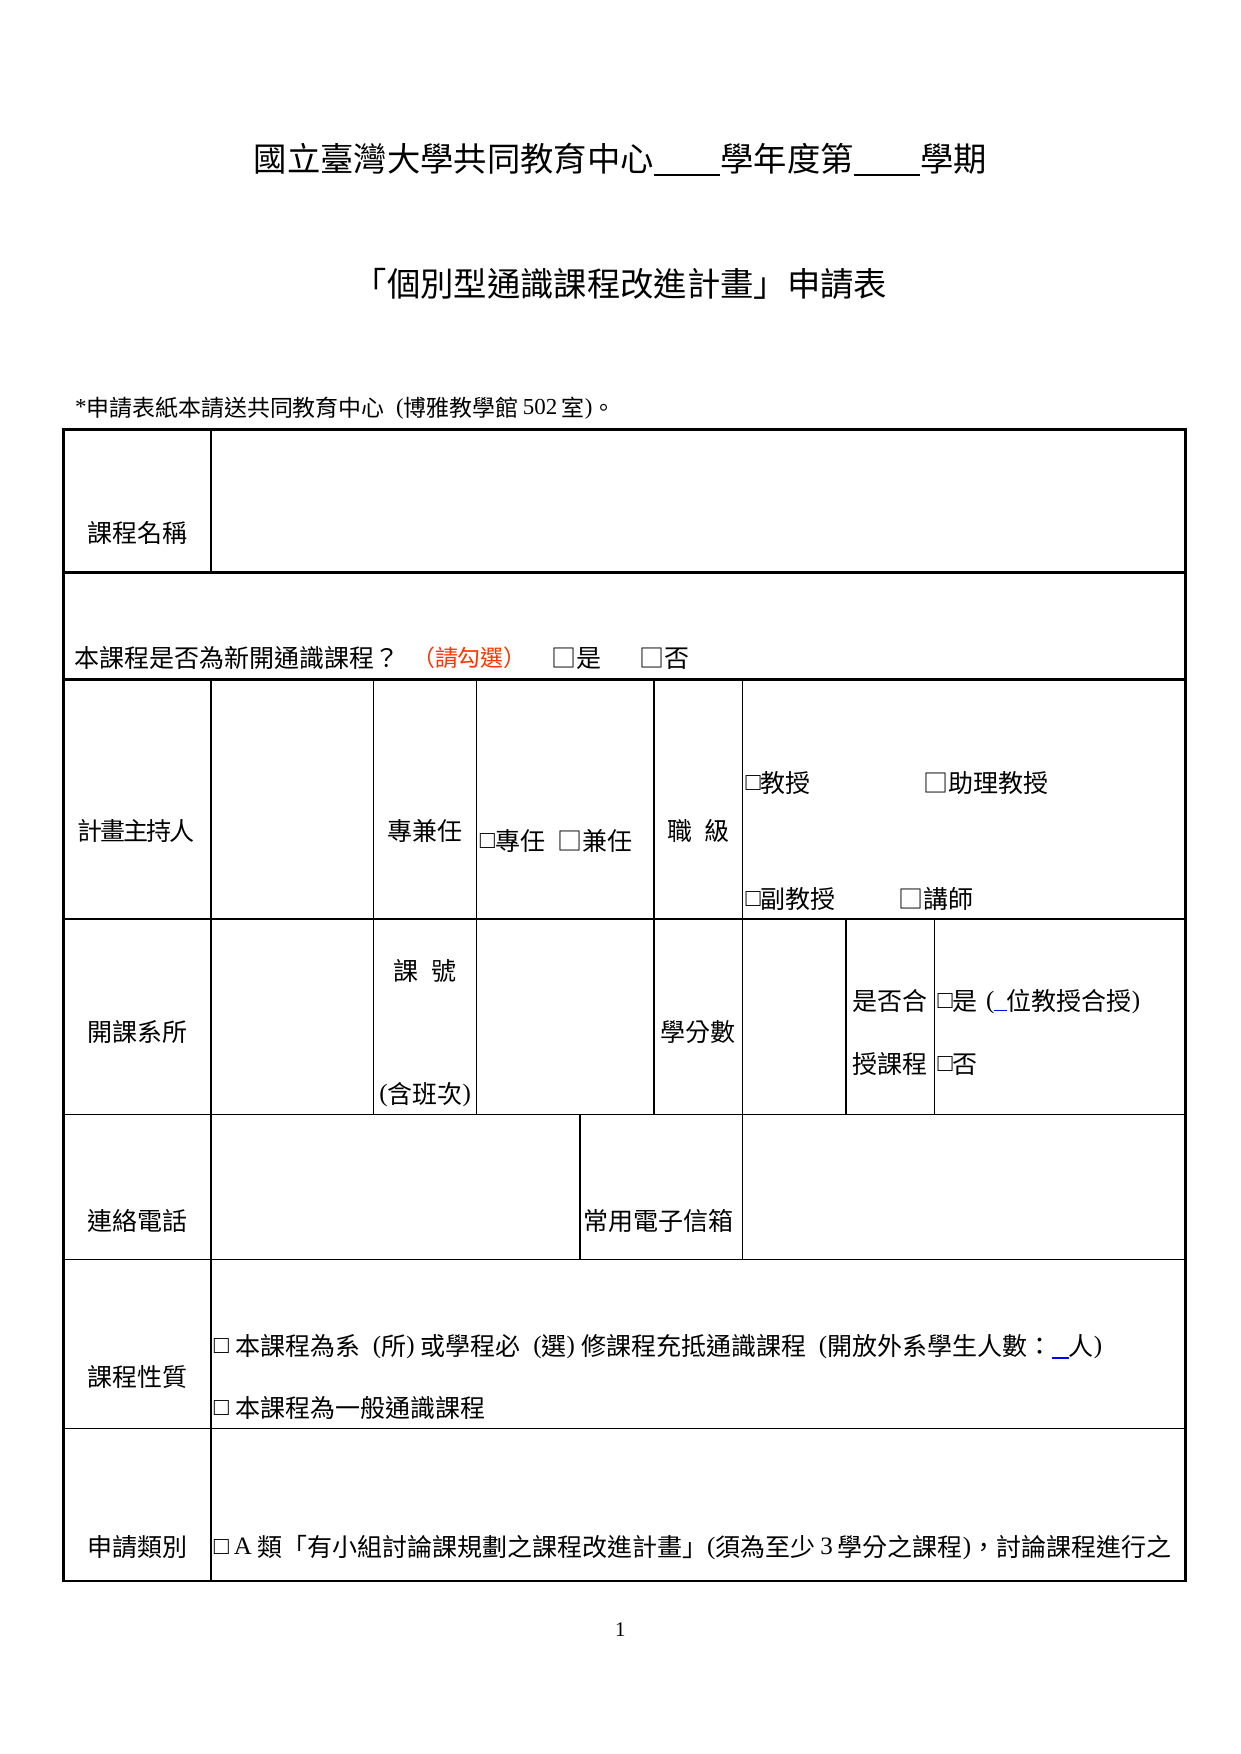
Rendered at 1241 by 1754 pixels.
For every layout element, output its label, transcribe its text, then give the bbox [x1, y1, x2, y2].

table_cell □是 ( 位教授合授) □否 [935, 920, 1184, 1114]
table_header [212, 431, 1184, 571]
table_cell 常用電子信箱 [581, 1115, 742, 1259]
table_cell □專任 □兼任 [477, 681, 653, 918]
table_cell 課程性質 [65, 1260, 210, 1427]
table_cell [212, 681, 373, 918]
table_cell □ A類「有小組討論課規劃之課程改進計畫」(須為至少3學分之課程)，討論課程進行之 [212, 1429, 1184, 1580]
table_cell [212, 1115, 579, 1259]
table_cell 計畫主持人 [65, 681, 210, 918]
table_cell [212, 920, 373, 1114]
table_cell [477, 920, 653, 1114]
table_cell 本課程是否為新開通識課程？ （請勾選） □是 □否 [65, 574, 1184, 677]
table_cell 連絡電話 [65, 1115, 210, 1259]
table_cell 專兼任 [374, 681, 476, 918]
table_header 課程名稱 [65, 431, 210, 571]
table_cell 申請類別 [65, 1429, 210, 1580]
text 「個別型通識課程改進計畫」申請表 [75, 240, 1165, 302]
table_cell [743, 1115, 1184, 1259]
table_cell [743, 920, 845, 1114]
table_cell □教授 □助理教授 □副教授 □講師 [743, 681, 1184, 918]
table_cell □ 本課程為系 (所) 或學程必 (選) 修課程充抵通識課程 (開放外系學生人數： 人) □ 本課程為一般通識課程 [212, 1260, 1184, 1427]
table_cell 職 級 [655, 681, 742, 918]
table_cell 開課系所 [65, 920, 210, 1114]
text 國立臺灣大學共同教育中心 學年度第 學期 [75, 115, 1165, 177]
text *申請表紙本請送共同教育中心 (博雅教學館502室)。 [75, 365, 1165, 427]
table_cell 學分數 [655, 920, 742, 1114]
table_cell 課 號 (含班次) [374, 920, 476, 1114]
table_cell 是否合授課程 [847, 920, 934, 1114]
